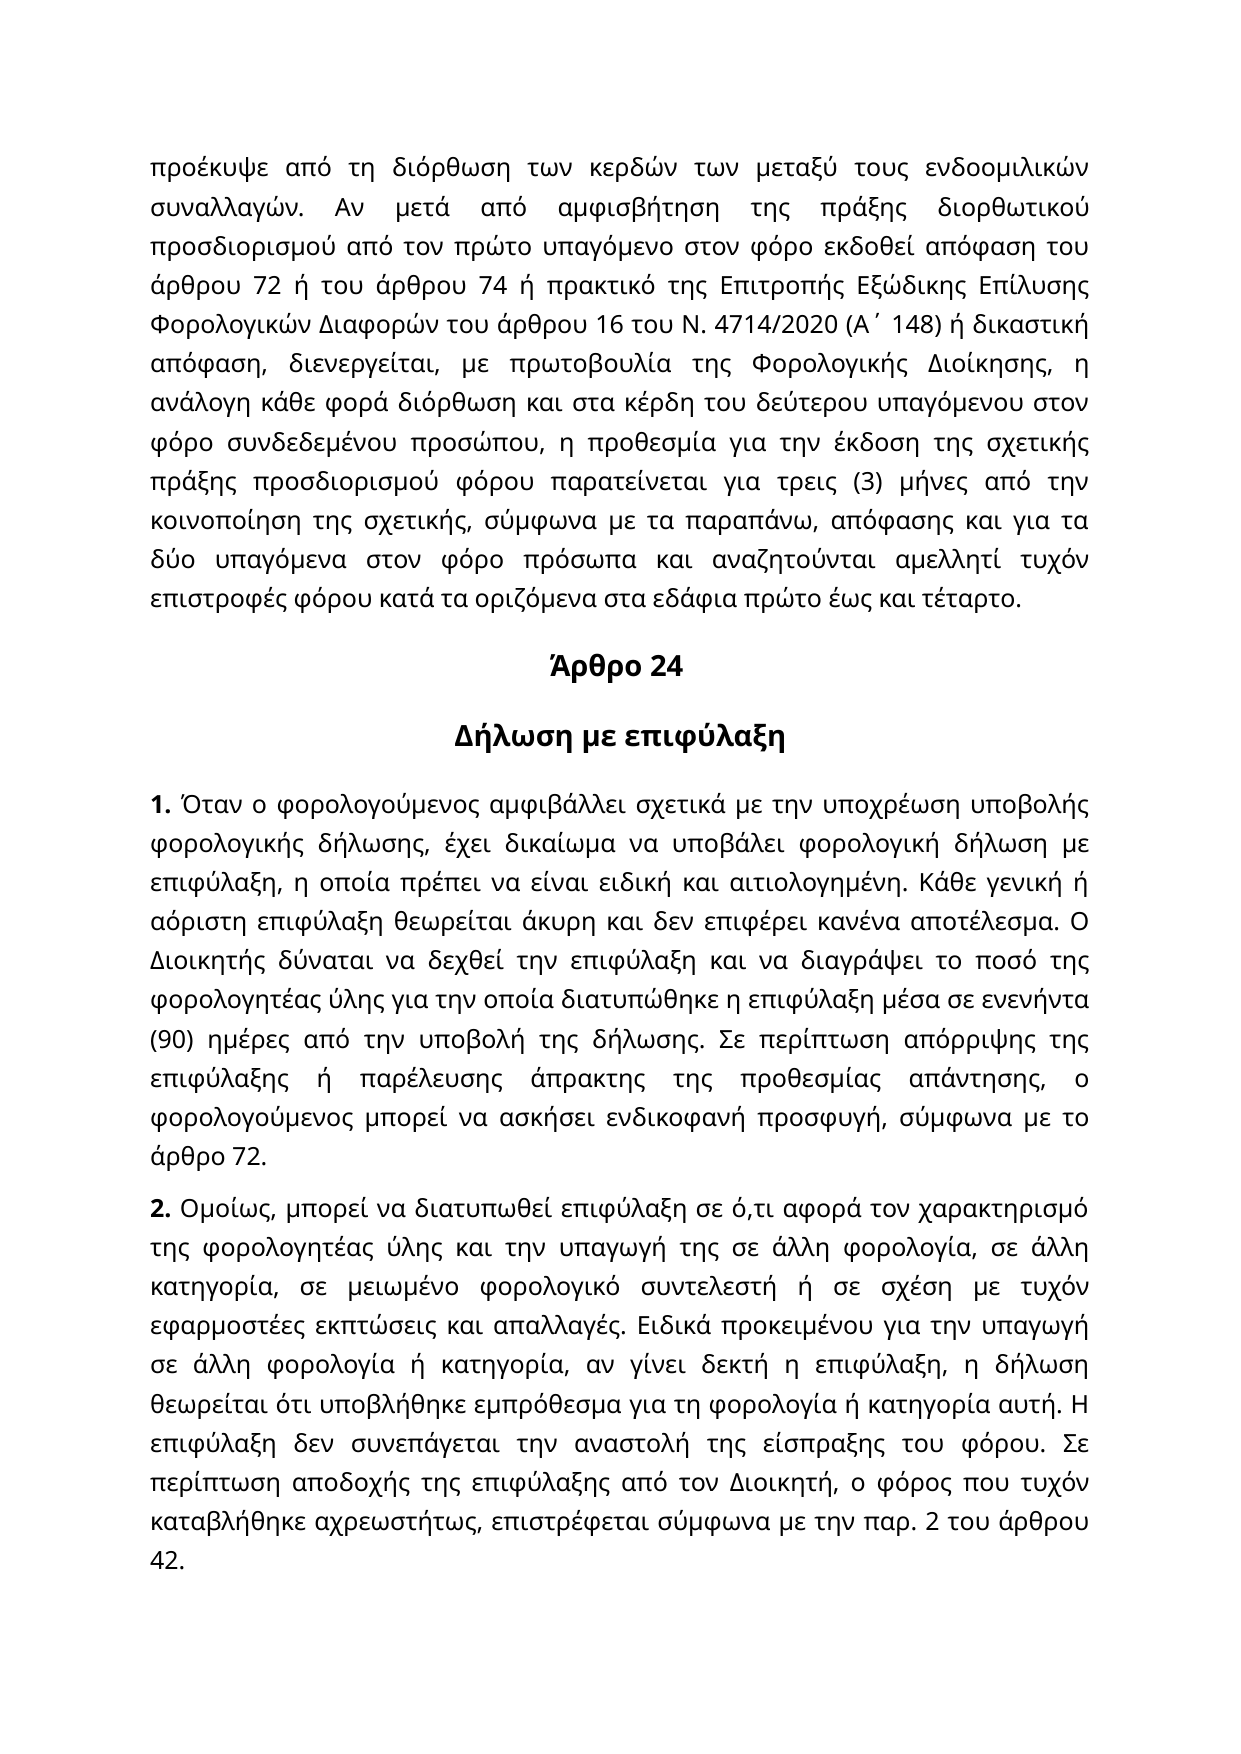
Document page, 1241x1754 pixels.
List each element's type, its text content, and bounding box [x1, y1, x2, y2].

subtitle Άρθρο 24 [150, 645, 1090, 685]
text 2. Ομοίως, μπορεί να διατυπωθεί επιφύλαξη σε ό,τι αφορά τον χαρακτηρισμό της φορολογητέας ύλης και την υπαγωγή της σε άλλη φορολογία, σε άλλη κατηγορία, σε μειωμένο φορολογικό συντελεστή ή σε σχέση με τυχόν εφαρμοστέες εκπτώσεις και απαλλαγές. Ειδικά προκειμένου για την υπαγωγή σε άλλη φορολογία ή κατηγορία, αν γίνει δεκτή η επιφύλαξη, η δήλωση θεωρείται ότι υποβλήθηκε εμπρόθεσμα για τη φορολογία ή κατηγορία αυτή. Η επιφύλαξη δεν συνεπάγεται την αναστολή της είσπραξης του φόρου. Σε περίπτωση αποδοχής της επιφύλαξης από τον Διοικητή, ο φόρος που τυχόν καταβλήθηκε αχρεωστήτως, επιστρέφεται σύμφωνα με την παρ. 2 του άρθρου 42. [150, 1190, 1090, 1577]
text 1. Όταν ο φορολογούμενος αμφιβάλλει σχετικά με την υποχρέωση υποβολής φορολογικής δήλωσης, έχει δικαίωμα να υποβάλει φορολογική δήλωση με επιφύλαξη, η οποία πρέπει να είναι ειδική και αιτιολογημένη. Κάθε γενική ή αόριστη επιφύλαξη θεωρείται άκυρη και δεν επιφέρει κανένα αποτέλεσμα. Ο Διοικητής δύναται να δεχθεί την επιφύλαξη και να διαγράψει το ποσό της φορολογητέας ύλης για την οποία διατυπώθηκε η επιφύλαξη μέσα σε ενενήντα (90) ημέρες από την υποβολή της δήλωσης. Σε περίπτωση απόρριψης της επιφύλαξης ή παρέλευσης άπρακτης της προθεσμίας απάντησης, ο φορολογούμενος μπορεί να ασκήσει ενδικοφανή προσφυγή, σύμφωνα με το άρθρο 72. [150, 786, 1090, 1173]
text προέκυψε από τη διόρθωση των κερδών των μεταξύ τους ενδοομιλικών συναλλαγών. Αν μετά από αμφισβήτηση της πράξης διορθωτικού προσδιορισμού από τον πρώτο υπαγόμενο στον φόρο εκδοθεί απόφαση του άρθρου 72 ή του άρθρου 74 ή πρακτικό της Επιτροπής Εξώδικης Επίλυσης Φορολογικών Διαφορών του άρθρου 16 του Ν. 4714/2020 (Α΄ 148) ή δικαστική απόφαση, διενεργείται, με πρωτοβουλία της Φορολογικής Διοίκησης, η ανάλογη κάθε φορά διόρθωση και στα κέρδη του δεύτερου υπαγόμενου στον φόρο συνδεδεμένου προσώπου, η προθεσμία για την έκδοση της σχετικής πράξης προσδιορισμού φόρου παρατείνεται για τρεις (3) μήνες από την κοινοποίηση της σχετικής, σύμφωνα με τα παραπάνω, απόφασης και για τα δύο υπαγόμενα στον φόρο πρόσωπα και αναζητούνται αμελλητί τυχόν επιστροφές φόρου κατά τα οριζόμενα στα εδάφια πρώτο έως και τέταρτο. [150, 150, 1090, 615]
subtitle Δήλωση με επιφύλαξη [150, 716, 1090, 755]
